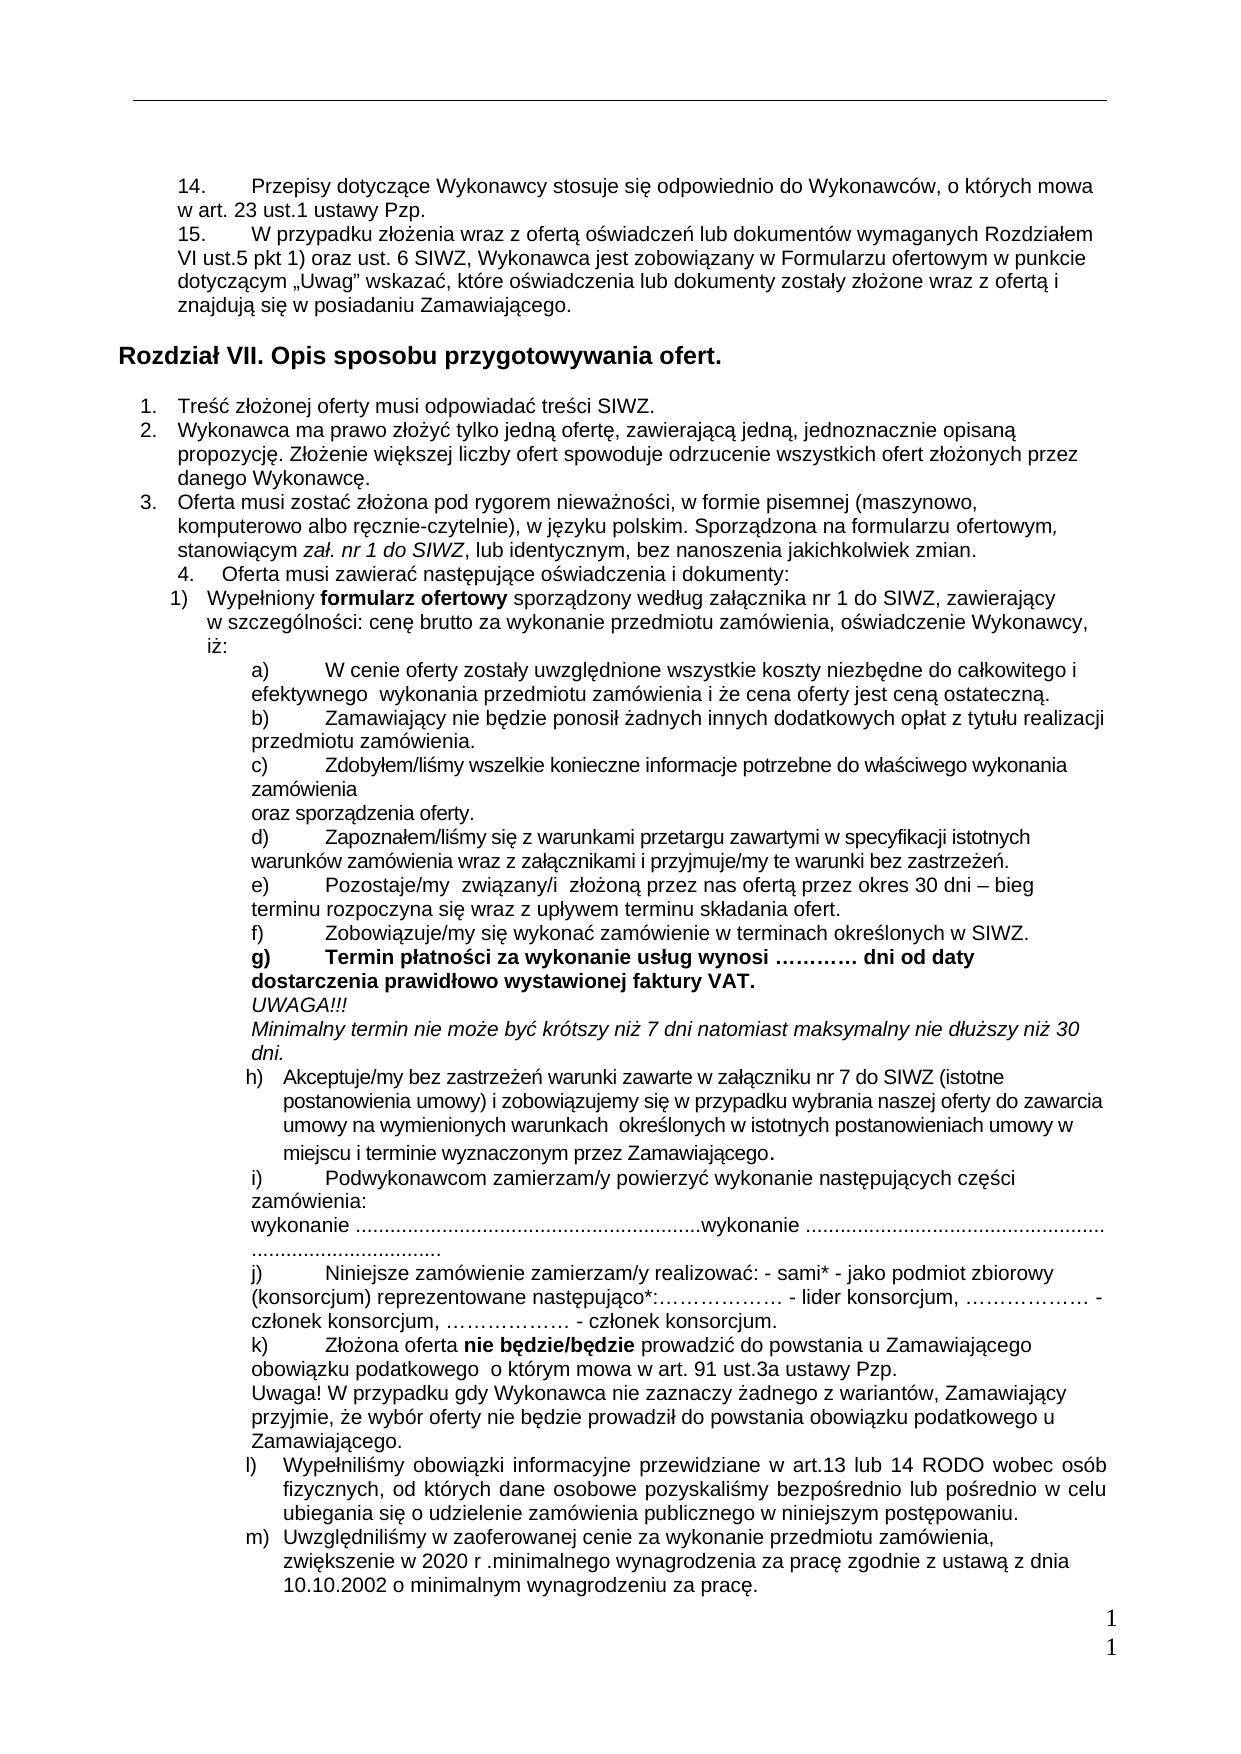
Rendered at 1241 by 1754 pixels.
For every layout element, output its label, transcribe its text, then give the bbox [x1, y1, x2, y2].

text Uwaga! W przypadku gdy Wykonawca nie zaznaczy żadnego z wariantów, Zamawiający przyjmie, że wybór oferty nie będzie prowadził do powstania obowiązku podatkowego u Zamawiającego. [251, 1381, 1107, 1453]
list Zapoznałem/liśmy się z warunkami przetargu zawartymi w specyfikacji istotnych warunków zamówienia wraz z załącznikami i przyjmuje/my te warunki bez zastrzeżeń. [251, 825, 1107, 873]
text UWAGA!!! [251, 993, 1107, 1017]
list Zdobyłem/liśmy wszelkie konieczne informacje potrzebne do właściwego wykonania zamówienia oraz sporządzenia oferty. [251, 753, 1107, 825]
list Akceptuje/my bez zastrzeżeń warunki zawarte w załączniku nr 7 do SIWZ (istotne postanowienia umowy) i zobowiązujemy się w przypadku wybrania naszej oferty do zawarcia umowy na wymienionych warunkach określonych w istotnych postanowieniach umowy w miejscu i terminie wyznaczonym przez Zamawiającego. [245, 1065, 1107, 1165]
list Niniejsze zamówienie zamierzam/y realizować: - sami* - jako podmiot zbiorowy (konsorcjum) reprezentowane następująco*:……………… - lider konsorcjum, ……………… - członek konsorcjum, ……………… - członek konsorcjum. [251, 1261, 1107, 1333]
list Złożona oferta nie będzie/będzie prowadzić do powstania u Zamawiającego obowiązku podatkowego o którym mowa w art. 91 ust.3a ustawy Pzp. [251, 1333, 1107, 1381]
list Zamawiający nie będzie ponosił żadnych innych dodatkowych opłat z tytułu realizacji przedmiotu zamówienia. [251, 705, 1107, 753]
text Rozdział VII. Opis sposobu przygotowywania ofert. [118, 341, 1107, 370]
text Minimalny termin nie może być krótszy niż 7 dni natomiast maksymalny nie dłuższy niż 30 dni. [251, 1017, 1107, 1065]
list Oferta musi zawierać następujące oświadczenia i dokumenty: [177, 562, 1107, 586]
list Uwzględniliśmy w zaoferowanej cenie za wykonanie przedmiotu zamówienia, zwiększenie w 2020 r .minimalnego wynagrodzenia za pracę zgodnie z ustawą z dnia 10.10.2002 o minimalnym wynagrodzeniu za pracę. [245, 1525, 1107, 1597]
list Przepisy dotyczące Wykonawcy stosuje się odpowiednio do Wykonawców, o których mowa w art. 23 ust.1 ustawy Pzp. [177, 173, 1107, 221]
list Oferta musi zostać złożona pod rygorem nieważności, w formie pisemnej (maszynowo, komputerowo albo ręcznie-czytelnie), w języku polskim. Sporządzona na formularzu ofertowym, stanowiącym zał. nr 1 do SIWZ, lub identycznym, bez nanoszenia jakichkolwiek zmian. [140, 490, 1107, 562]
list Wypełniliśmy obowiązki informacyjne przewidziane w art.13 lub 14 RODO wobec osób fizycznych, od których dane osobowe pozyskaliśmy bezpośrednio lub pośrednio w celu ubiegania się o udzielenie zamówienia publicznego w niniejszym postępowaniu. [245, 1453, 1107, 1525]
list Wykonawca ma prawo złożyć tylko jedną ofertę, zawierającą jedną, jednoznacznie opisaną propozycję. Złożenie większej liczby ofert spowoduje odrzucenie wszystkich ofert złożonych przez danego Wykonawcę. [140, 418, 1107, 490]
list Treść złożonej oferty musi odpowiadać treści SIWZ. [140, 394, 1107, 418]
list W przypadku złożenia wraz z ofertą oświadczeń lub dokumentów wymaganych Rozdziałem VI ust.5 pkt 1) oraz ust. 6 SIWZ, Wykonawca jest zobowiązany w Formularzu ofertowym w punkcie dotyczącym „Uwag” wskazać, które oświadczenia lub dokumenty zostały złożone wraz z ofertą i znajdują się w posiadaniu Zamawiającego. [177, 221, 1107, 317]
list Pozostaje/my związany/i złożoną przez nas ofertą przez okres 30 dni – bieg terminu rozpoczyna się wraz z upływem terminu składania ofert. [251, 873, 1107, 921]
list Zobowiązuje/my się wykonać zamówienie w terminach określonych w SIWZ. [251, 921, 1107, 945]
list Wypełniony formularz ofertowy sporządzony według załącznika nr 1 do SIWZ, zawierający w szczególności: cenę brutto za wykonanie przedmiotu zamówienia, oświadczenie Wykonawcy, iż: [169, 586, 1107, 657]
list W cenie oferty zostały uwzględnione wszystkie koszty niezbędne do całkowitego i efektywnego wykonania przedmiotu zamówienia i że cena oferty jest ceną ostateczną. [251, 657, 1107, 705]
list Podwykonawcom zamierzam/y powierzyć wykonanie następujących części zamówienia: wykonanie ............................................................wykonanie ..................................................................................... [251, 1165, 1107, 1261]
list Termin płatności za wykonanie usług wynosi ………… dni od daty dostarczenia prawidłowo wystawionej faktury VAT. [251, 945, 1107, 993]
